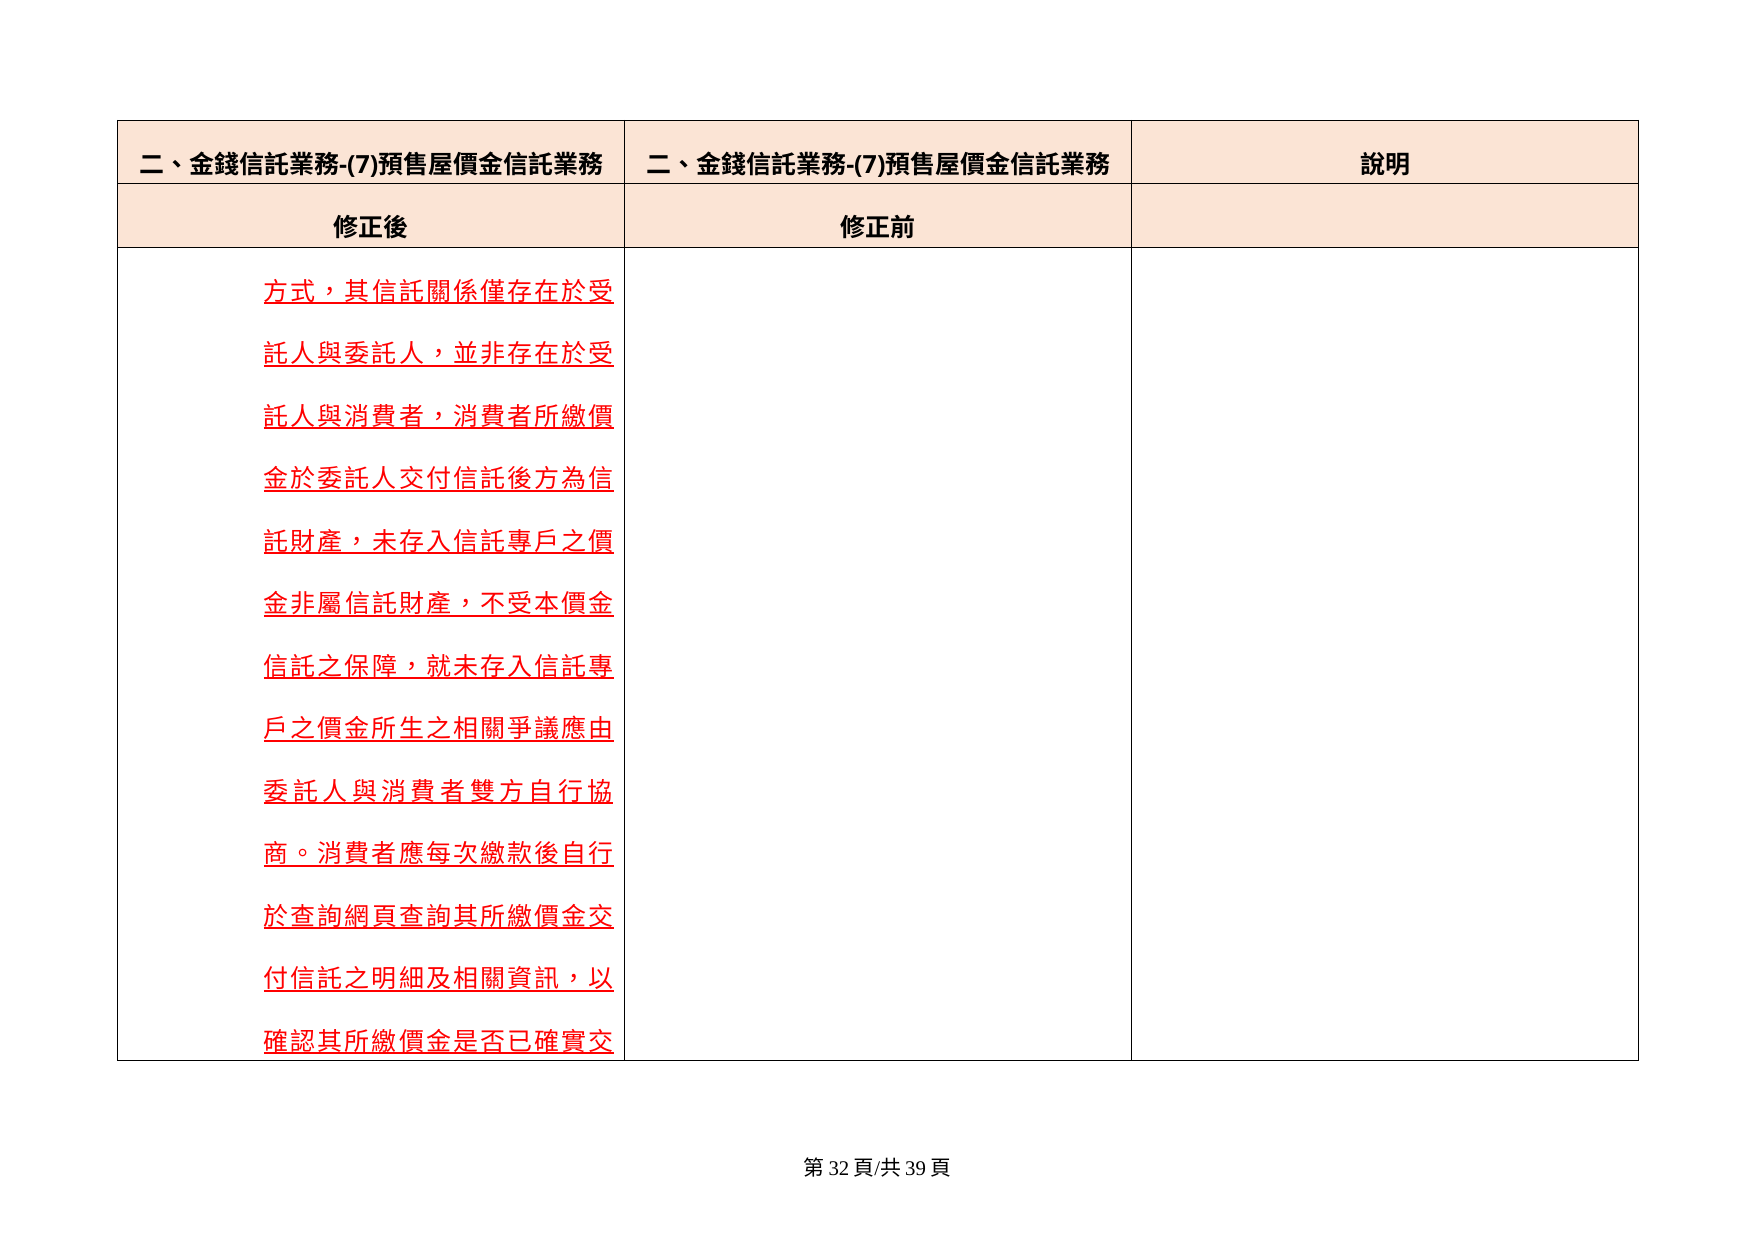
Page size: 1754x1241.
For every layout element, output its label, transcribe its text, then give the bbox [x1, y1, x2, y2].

table_header 二、金錢信託業務-(7)預售屋價金信託業務 [118, 121, 624, 183]
table_cell 修正後 [118, 184, 624, 247]
table_cell [1132, 248, 1638, 1060]
table_cell 方式，其信託關係僅存在於受託人與委託人，並非存在於受託人與消費者，消費者所繳價金於委託人交付信託後方為信託財產，未存入信託專戶之價金非屬信託財產，不受本價金信託之保障，就未存入信託專戶之價金所生之相關爭議應由委託人與消費者雙方自行協商。消費者應每次繳款後自行於查詢網頁查詢其所繳價金交付信託之明細及相關資訊，以確認其所繳價金是否已確實交 [118, 248, 624, 1060]
table_header 說明 [1132, 121, 1638, 183]
table_cell 修正前 [625, 184, 1131, 247]
table_cell [625, 248, 1131, 1060]
table_cell [1132, 184, 1638, 247]
table_header 二、金錢信託業務-(7)預售屋價金信託業務 [625, 121, 1131, 183]
